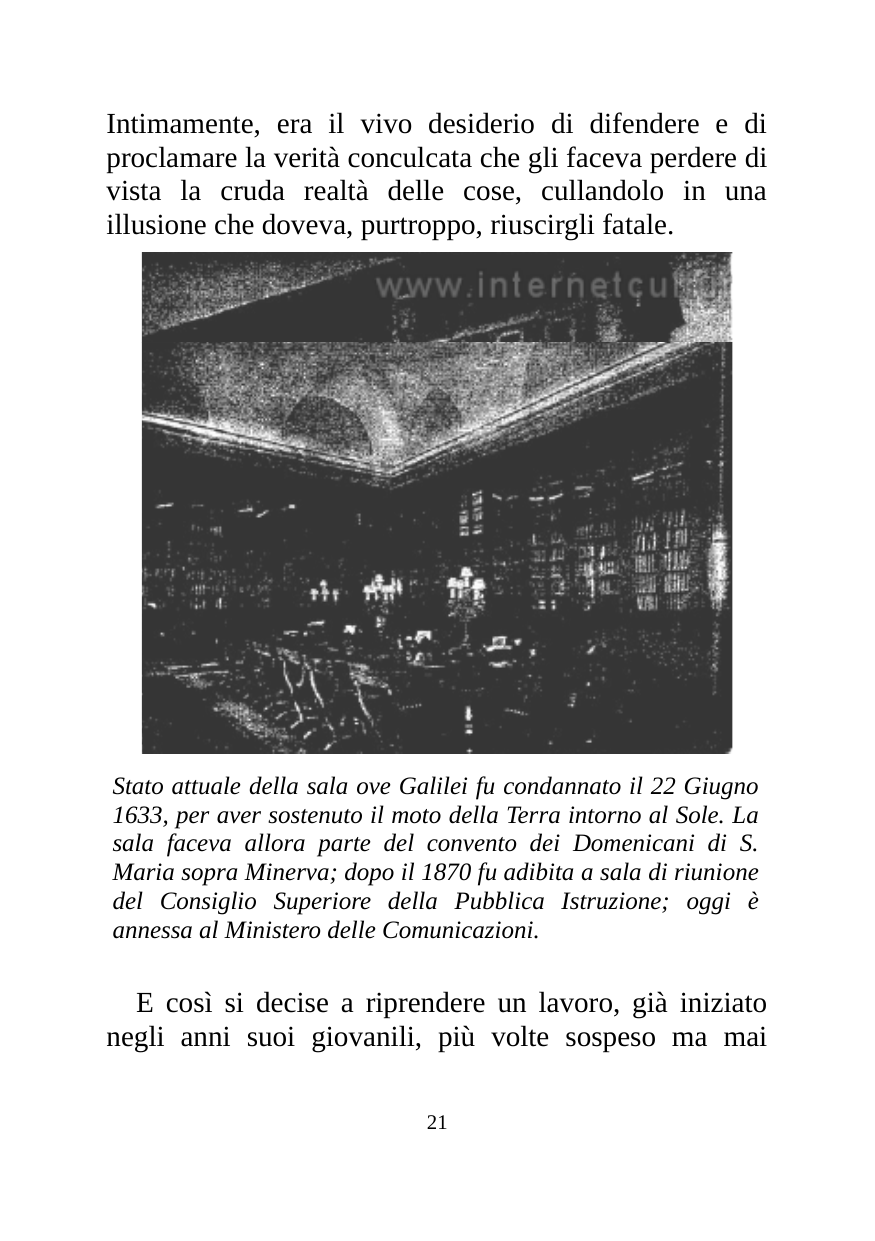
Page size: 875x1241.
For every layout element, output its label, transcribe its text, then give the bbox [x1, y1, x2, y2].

text Intimamente, era il vivo desiderio di difendere e di proclamare la verità conculcata che gli faceva perdere di vista la cruda realtà delle cose, cullandolo in una illusione che doveva, purtroppo, riuscirgli fatale. [106, 106, 768, 240]
text E così si decise a riprendere un lavoro, già iniziato negli anni suoi giovanili, più volte sospeso ma mai [106, 240, 768, 1052]
picture [141, 252, 733, 754]
text Stato attuale della sala ove Galilei fu condannato il 22 Giugno 1633, per aver sostenuto il moto della Terra intorno al Sole. La sala faceva allora parte del convento dei Domenicani di S. Maria sopra Minerva; dopo il 1870 fu adibita a sala di riunione del Consiglio Superiore della Pubblica Istruzione; oggi è annessa al Ministero delle Comunicazioni. [112, 342, 762, 943]
